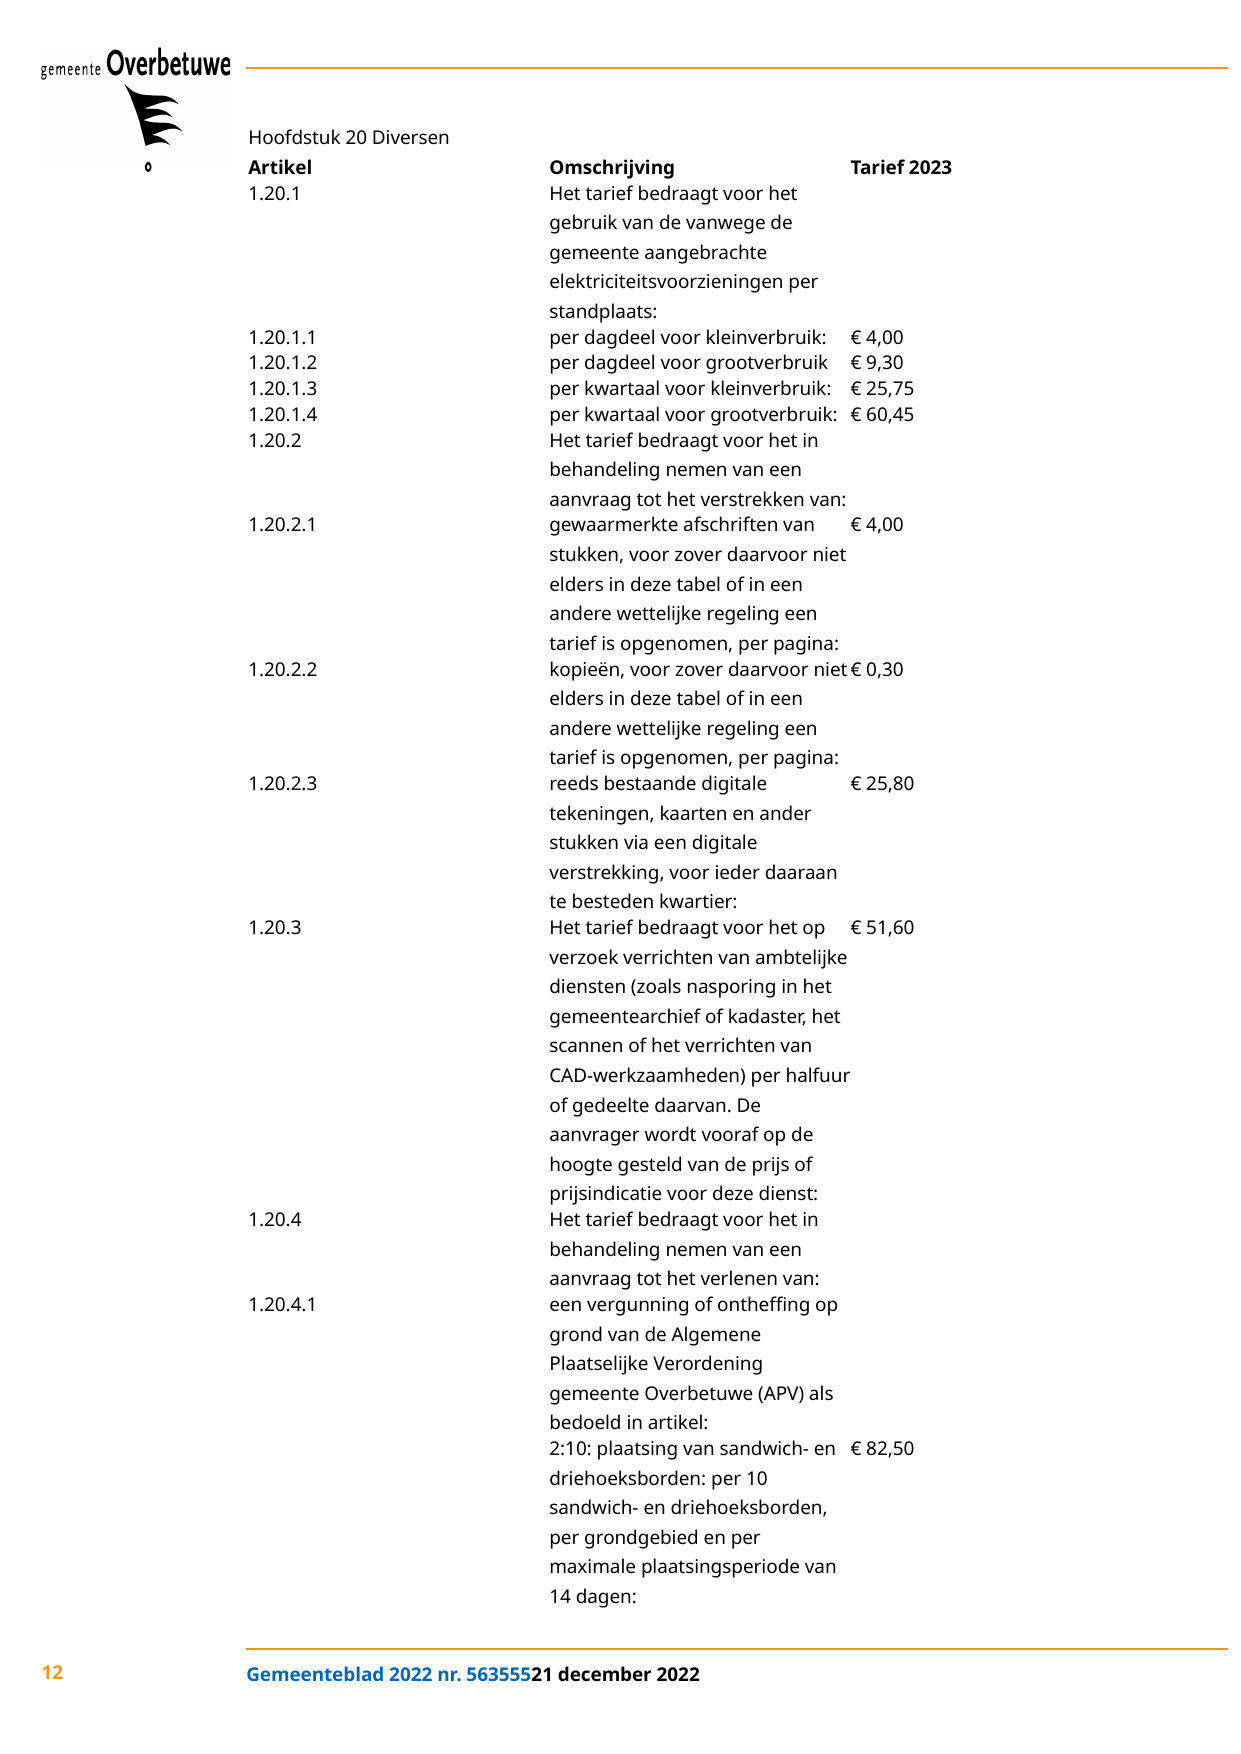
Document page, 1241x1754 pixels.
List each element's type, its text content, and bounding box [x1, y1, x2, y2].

table_cell kopieën, voor zover daarvoor niet elders in deze tabel of in een andere wettelijke regeling een tarief is opgenomen, per pagina: [549, 656, 850, 770]
table_cell reeds bestaande digitale tekeningen, kaarten en ander stukken via een digitale verstrekking, voor ieder daaraan te besteden kwartier: [549, 770, 850, 914]
table_cell [248, 1435, 549, 1609]
table_cell 1.20.1 [248, 180, 549, 324]
table_cell Het tarief bedraagt voor het op verzoek verrichten van ambtelijke diensten (zoals nasporing in het gemeentearchief of kadaster, het scannen of het verrichten van CAD-werkzaamheden) per halfuur of gedeelte daarvan. De aanvrager wordt vooraf op de hoogte gesteld van de prijs of prijsindicatie voor deze dienst: [549, 914, 850, 1206]
table_cell € 4,00 [850, 512, 1152, 656]
table_cell per dagdeel voor grootverbruik [549, 350, 850, 375]
table_cell 2:10: plaatsing van sandwich- en driehoeksborden: per 10 sandwich- en driehoeksborden, per grondgebied en per maximale plaatsingsperiode van 14 dagen: [549, 1435, 850, 1609]
table_header Artikel [248, 154, 549, 180]
table_cell [850, 1206, 1152, 1291]
table_cell Het tarief bedraagt voor het gebruik van de vanwege de gemeente aangebrachte elektriciteitsvoorzieningen per standplaats: [549, 180, 850, 324]
table_cell 1.20.3 [248, 914, 549, 1206]
table_cell 1.20.4 [248, 1206, 549, 1291]
table_cell [850, 427, 1152, 512]
table_cell Het tarief bedraagt voor het in behandeling nemen van een aanvraag tot het verlenen van: [549, 1206, 850, 1291]
table_cell [850, 180, 1152, 324]
table_cell Het tarief bedraagt voor het in behandeling nemen van een aanvraag tot het verstrekken van: [549, 427, 850, 512]
table_header Tarief 2023 [850, 154, 1152, 180]
table_header Omschrijving [549, 154, 850, 180]
table_cell € 51,60 [850, 914, 1152, 1206]
table_cell een vergunning of ontheffing op grond van de Algemene Plaatselijke Verordening gemeente Overbetuwe (APV) als bedoeld in artikel: [549, 1291, 850, 1435]
table_cell per kwartaal voor grootverbruik: [549, 401, 850, 427]
table_cell € 4,00 [850, 324, 1152, 349]
table_cell € 0,30 [850, 656, 1152, 770]
table_cell 1.20.1.4 [248, 401, 549, 427]
table_cell per dagdeel voor kleinverbruik: [549, 324, 850, 349]
text Hoofdstuk 20 Diversen [248, 124, 1152, 150]
table_cell 1.20.1.2 [248, 350, 549, 375]
table_cell 1.20.1.1 [248, 324, 549, 349]
table_cell 1.20.1.3 [248, 375, 549, 401]
table_cell € 25,75 [850, 375, 1152, 401]
table_cell € 82,50 [850, 1435, 1152, 1609]
table_cell per kwartaal voor kleinverbruik: [549, 375, 850, 401]
table_cell 1.20.2.1 [248, 512, 549, 656]
table_cell € 9,30 [850, 350, 1152, 375]
table_cell [850, 1291, 1152, 1435]
table_cell 1.20.4.1 [248, 1291, 549, 1435]
table_cell € 25,80 [850, 770, 1152, 914]
picture [41, 47, 231, 172]
table_cell € 60,45 [850, 401, 1152, 427]
table_cell 1.20.2.3 [248, 770, 549, 914]
table_cell 1.20.2.2 [248, 656, 549, 770]
table_cell gewaarmerkte afschriften van stukken, voor zover daarvoor niet elders in deze tabel of in een andere wettelijke regeling een tarief is opgenomen, per pagina: [549, 512, 850, 656]
table_cell 1.20.2 [248, 427, 549, 512]
